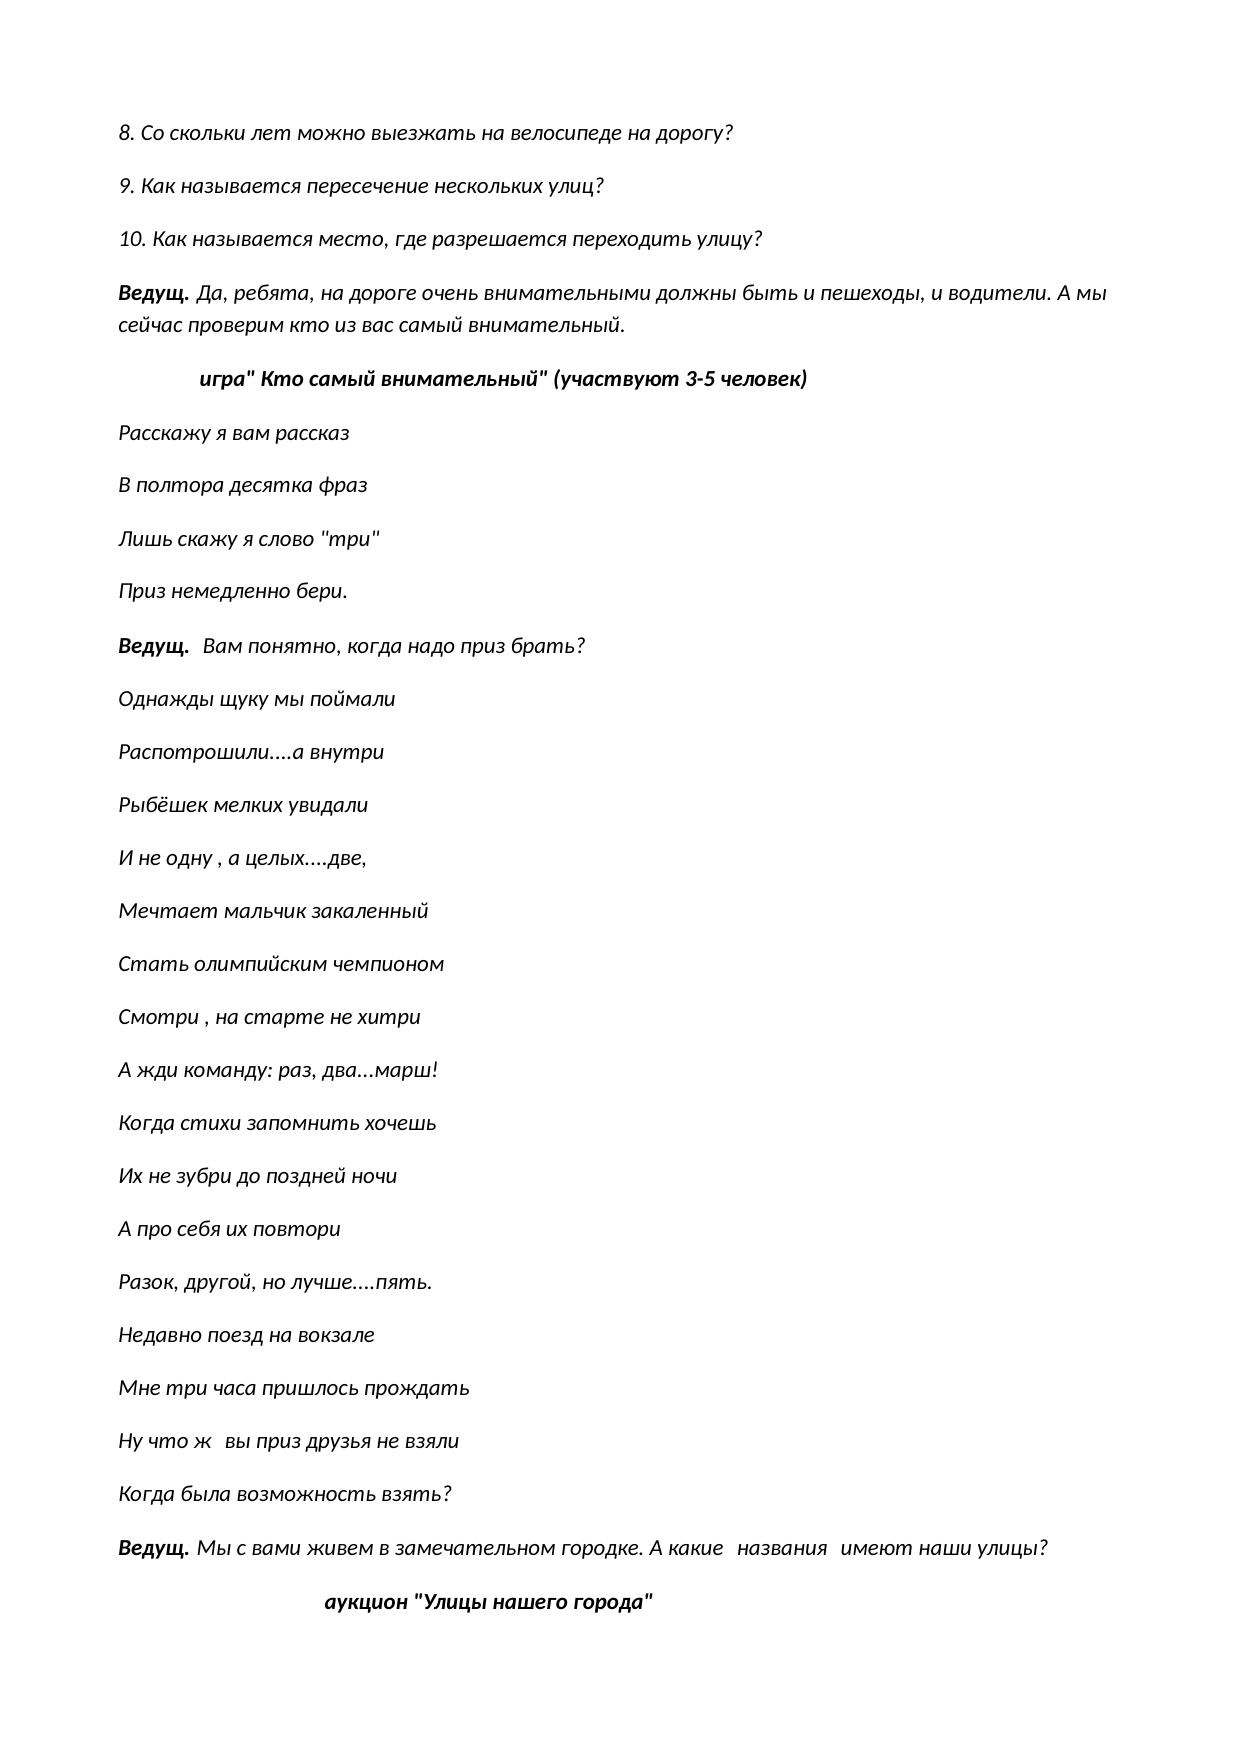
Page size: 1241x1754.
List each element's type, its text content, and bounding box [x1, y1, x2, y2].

text Когда стихи запомнить хочешь [118, 1108, 1122, 1136]
text Разок, другой, но лучше....пять. [118, 1267, 1122, 1295]
text аукцион "Улицы нашего города" [118, 1586, 1122, 1615]
text Расскажу я вам рассказ [118, 418, 1122, 446]
text 9. Как называется пересечение нескольких улиц? [118, 171, 1122, 199]
text Однажды щуку мы поймали [118, 684, 1122, 712]
text Рыбёшек мелких увидали [118, 790, 1122, 818]
text Их не зубри до поздней ночи [118, 1161, 1122, 1189]
text И не одну , а целых....две, [118, 843, 1122, 871]
text Ведущ. Вам понятно, когда надо приз брать? [118, 630, 1122, 659]
text А про себя их повтори [118, 1214, 1122, 1242]
text Смотри , на старте не хитри [118, 1002, 1122, 1030]
text А жди команду: раз, два...марш! [118, 1055, 1122, 1083]
text 8. Со скольки лет можно выезжать на велосипеде на дорогу? [118, 118, 1122, 146]
text Стать олимпийским чемпионом [118, 949, 1122, 977]
text Ну что ж вы приз друзья не взяли [118, 1426, 1122, 1454]
text Когда была возможность взять? [118, 1479, 1122, 1507]
text Недавно поезд на вокзале [118, 1320, 1122, 1348]
text Мечтает мальчик закаленный [118, 896, 1122, 924]
text Ведущ. Мы с вами живем в замечательном городке. А какие названия имеют наши улицы? [118, 1532, 1122, 1561]
text игра" Кто самый внимательный" (участвуют 3-5 человек) [118, 363, 1122, 392]
text Лишь скажу я слово "три" [118, 524, 1122, 552]
text 10. Как называется место, где разрешается переходить улицу? [118, 224, 1122, 252]
text Приз немедленно бери. [118, 577, 1122, 605]
text В полтора десятка фраз [118, 471, 1122, 499]
text Ведущ. Да, ребята, на дороге очень внимательными должны быть и пешеходы, и водители. А мы сейчас проверим кто из вас самый внимательный. [118, 277, 1122, 338]
text Распотрошили....а внутри [118, 737, 1122, 765]
text Мне три часа пришлось прождать [118, 1373, 1122, 1401]
